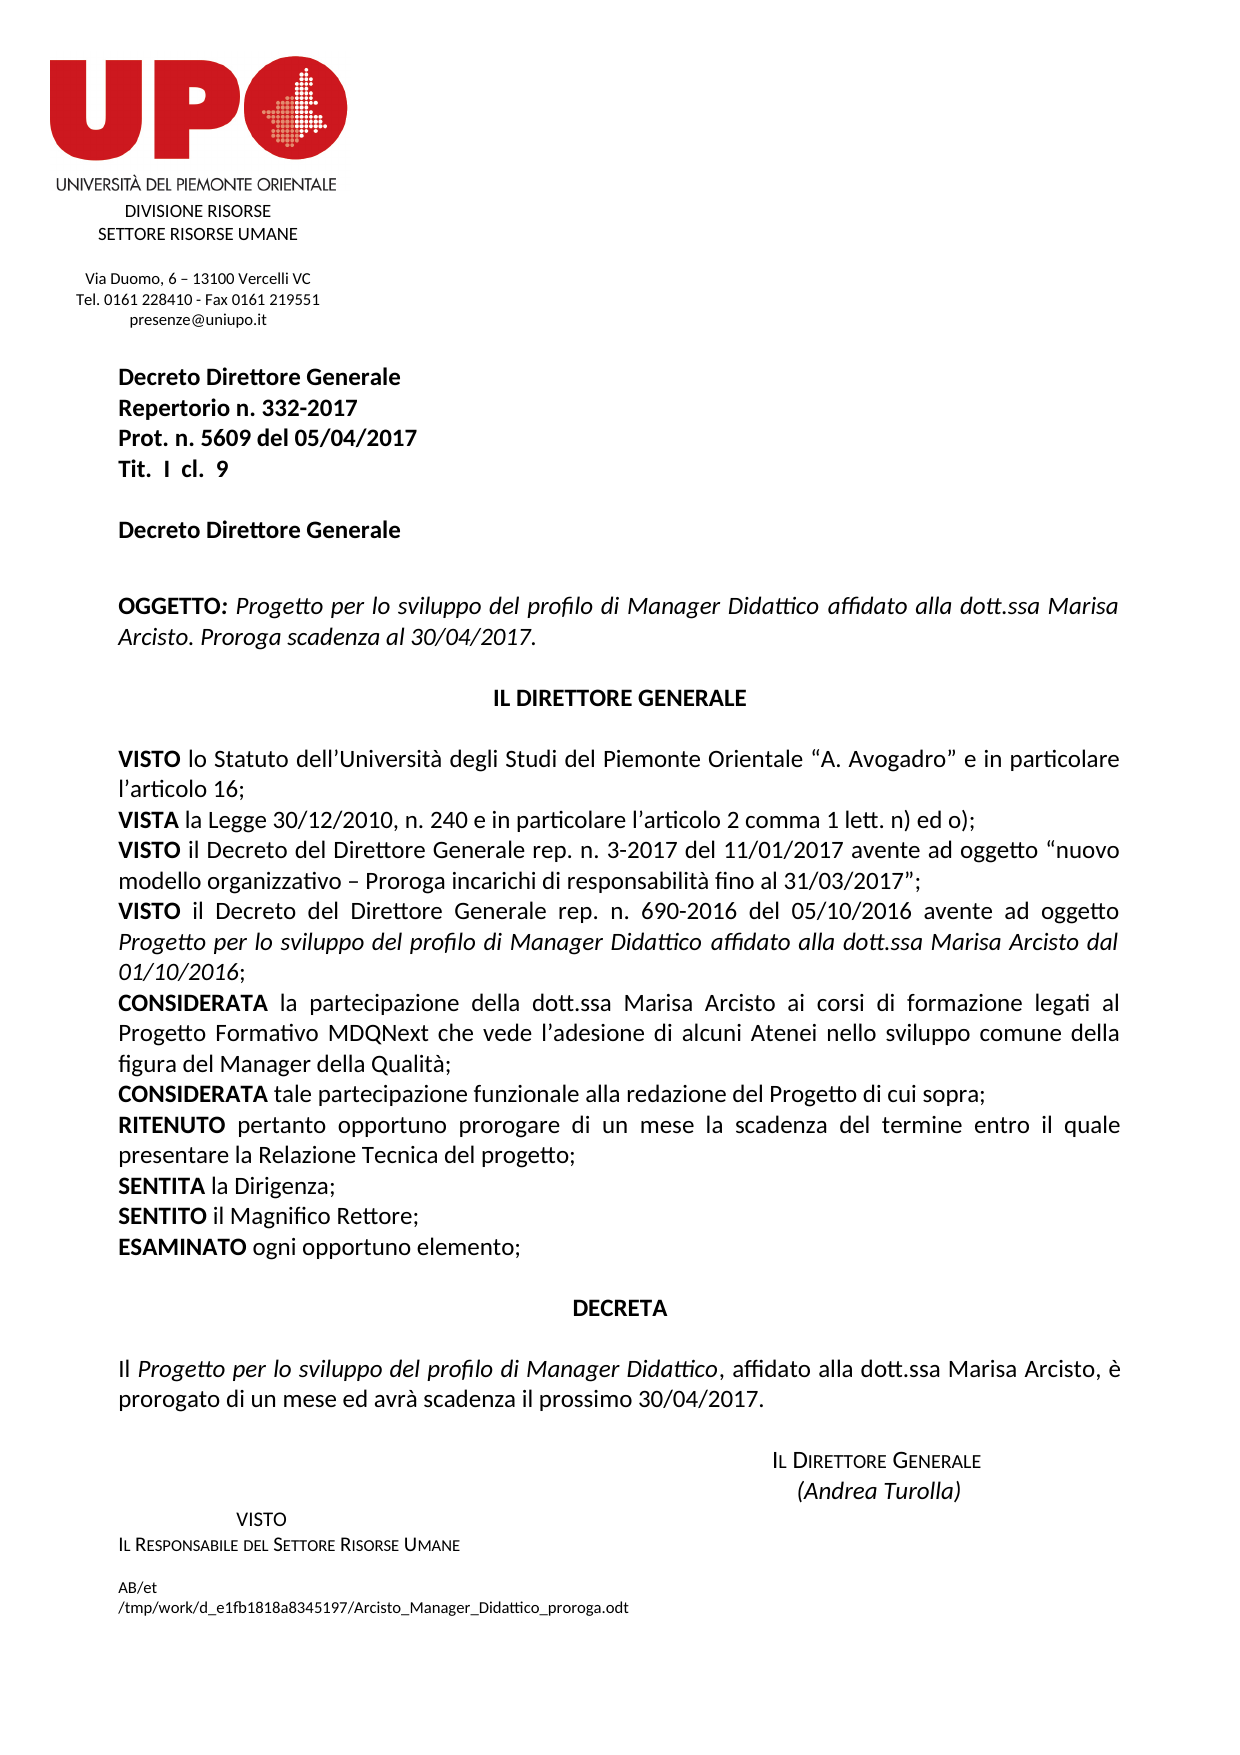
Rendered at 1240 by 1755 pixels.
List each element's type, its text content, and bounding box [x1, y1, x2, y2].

text OGGETTO: Progetto per lo sviluppo del profilo di Manager Didattico affidato alla dott.ssa Marisa Arcisto. Proroga scadenza al 30/04/2017. [118, 590, 1121, 651]
text VISTO il Decreto del Direttore Generale rep. n. 690-2016 del 05/10/2016 avente ad oggetto Progetto per lo sviluppo del profilo di Manager Didattico affidato alla dott.ssa Marisa Arcisto dal 01/10/2016; [118, 895, 1121, 987]
text Il Progetto per lo sviluppo del profilo di Manager Didattico, affidato alla dott.ssa Marisa Arcisto, è prorogato di un mese ed avrà scadenza il prossimo 30/04/2017. [118, 1353, 1121, 1414]
text Il Responsabile del Settore Risorse Umane [118, 1531, 1107, 1557]
text VISTO lo Statuto dell’Università degli Studi del Piemonte Orientale “A. Avogadro” e in particolare l’articolo 16; [118, 743, 1121, 804]
text DECRETA [118, 1292, 1121, 1323]
text VISTO [192, 1506, 1107, 1531]
text VISTO il Decreto del Direttore Generale rep. n. 3-2017 del 11/01/2017 avente ad oggetto “nuovo modello organizzativo – Proroga incarichi di responsabilità fino al 31/03/2017”; [118, 834, 1121, 895]
text Decreto Direttore Generale [118, 361, 1121, 392]
text Tit. I cl. 9 [118, 453, 1121, 483]
text CONSIDERATA la partecipazione della dott.ssa Marisa Arcisto ai corsi di formazione legati al Progetto Formativo MDQNext che vede l’adesione di alcuni Atenei nello sviluppo comune della figura del Manager della Qualità; [118, 987, 1121, 1078]
text Decreto Direttore Generale [118, 514, 1121, 544]
text (Andrea Turolla) [118, 1475, 1107, 1506]
text VISTA la Legge 30/12/2010, n. 240 e in particolare l’articolo 2 comma 1 lett. n) ed o); [118, 804, 1121, 834]
text SENTITA la Dirigenza; [118, 1170, 1121, 1201]
text Il Direttore Generale [118, 1414, 1107, 1475]
text Repertorio n. 332-2017 [118, 392, 1121, 422]
text IL DIRETTORE GENERALE [118, 682, 1121, 712]
text CONSIDERATA tale partecipazione funzionale alla redazione del Progetto di cui sopra; [118, 1078, 1121, 1109]
text ESAMINATO ogni opportuno elemento; [118, 1231, 1121, 1262]
text RITENUTO pertanto opportuno prorogare di un mese la scadenza del termine entro il quale presentare la Relazione Tecnica del progetto; [118, 1109, 1121, 1170]
text SENTITO il Magnifico Rettore; [118, 1201, 1121, 1231]
text Prot. n. 5609 del 05/04/2017 [118, 422, 1121, 453]
